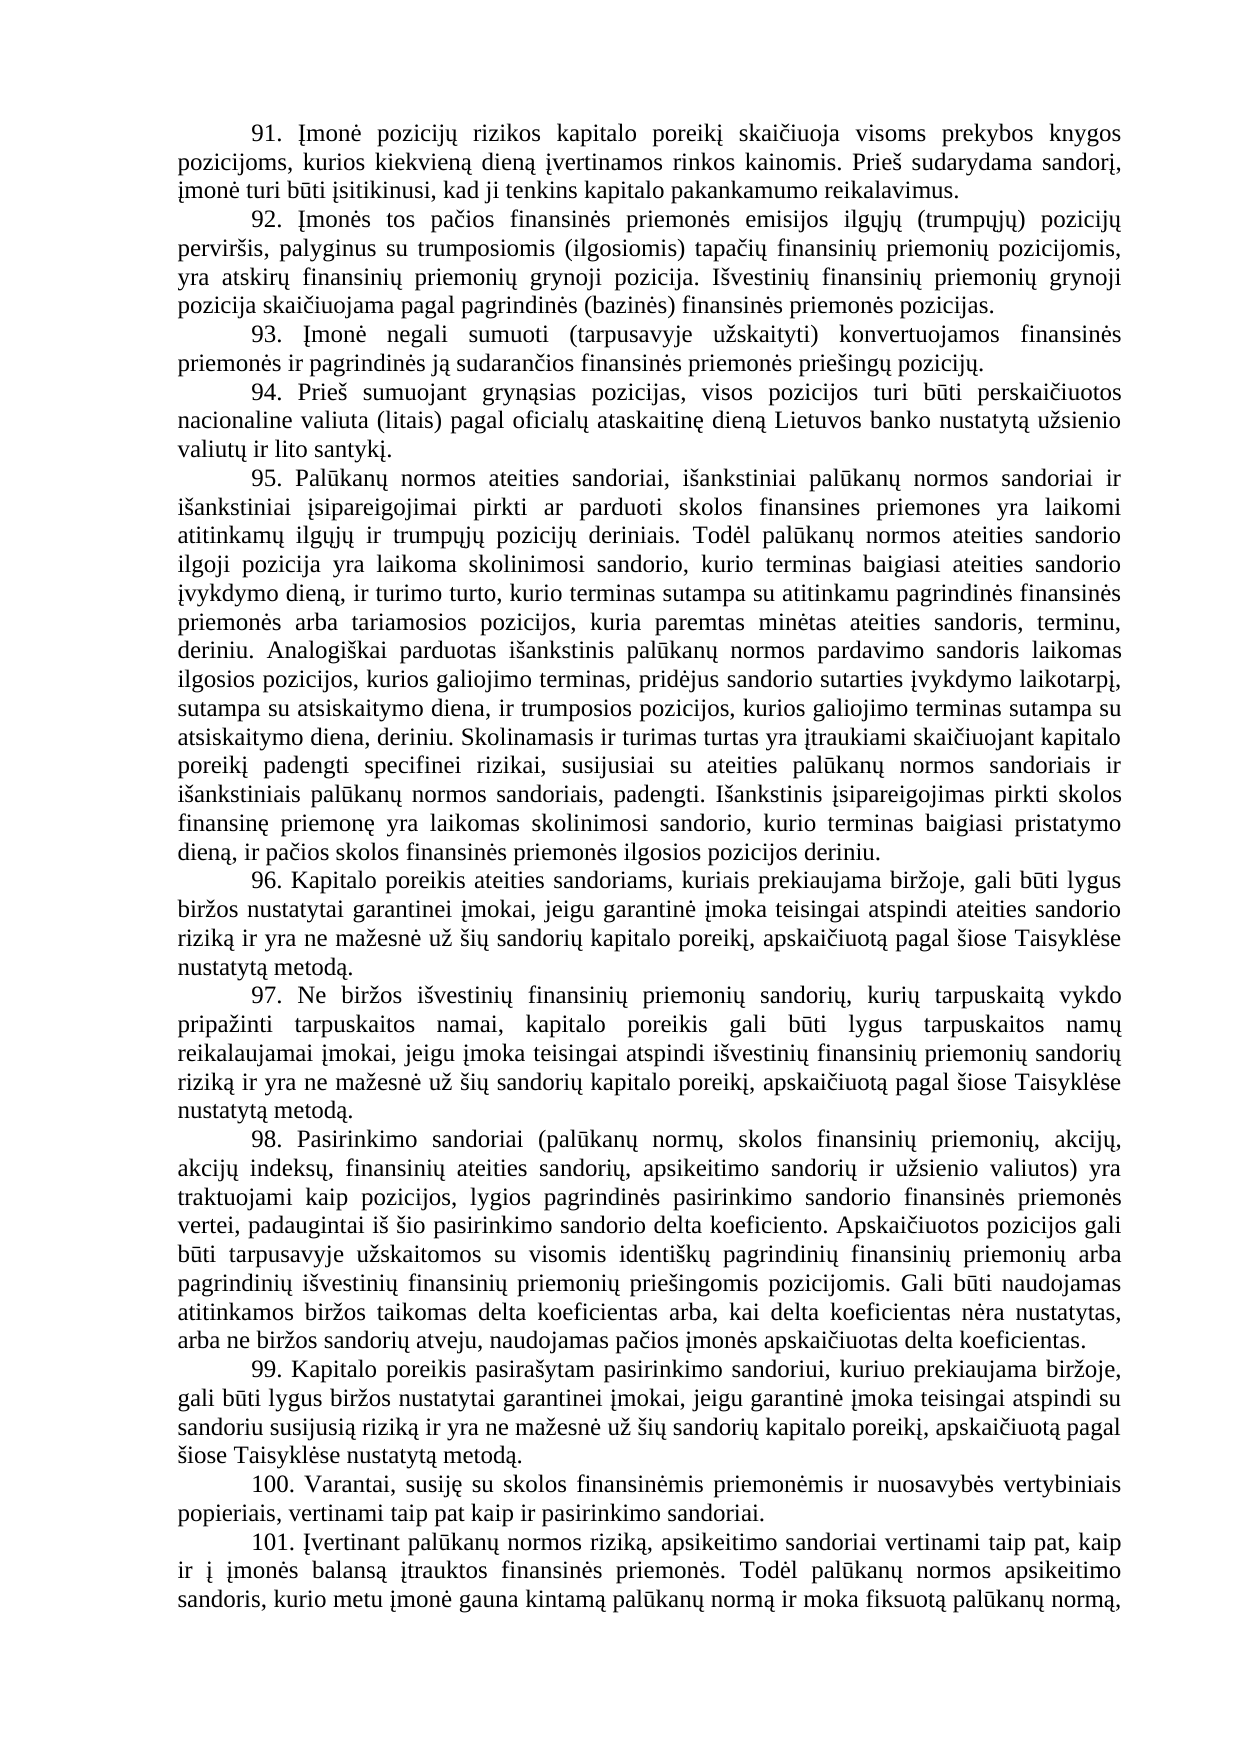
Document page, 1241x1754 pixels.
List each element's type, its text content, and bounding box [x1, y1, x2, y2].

text 93. Įmonė negali sumuoti (tarpusavyje užskaityti) konvertuojamos finansinės priemonės ir pagrindinės ją sudarančios finansinės priemonės priešingų pozicijų. [177, 319, 1122, 377]
text 97. Ne biržos išvestinių finansinių priemonių sandorių, kurių tarpuskaitą vykdo pripažinti tarpuskaitos namai, kapitalo poreikis gali būti lygus tarpuskaitos namų reikalaujamai įmokai, jeigu įmoka teisingai atspindi išvestinių finansinių priemonių sandorių riziką ir yra ne mažesnė už šių sandorių kapitalo poreikį, apskaičiuotą pagal šiose Taisyklėse nustatytą metodą. [177, 981, 1122, 1124]
text 94. Prieš sumuojant grynąsias pozicijas, visos pozicijos turi būti perskaičiuotos nacionaline valiuta (litais) pagal oficialų ataskaitinę dieną Lietuvos banko nustatytą užsienio valiutų ir lito santykį. [177, 377, 1122, 463]
text 96. Kapitalo poreikis ateities sandoriams, kuriais prekiaujama biržoje, gali būti lygus biržos nustatytai garantinei įmokai, jeigu garantinė įmoka teisingai atspindi ateities sandorio riziką ir yra ne mažesnė už šių sandorių kapitalo poreikį, apskaičiuotą pagal šiose Taisyklėse nustatytą metodą. [177, 866, 1122, 981]
text 99. Kapitalo poreikis pasirašytam pasirinkimo sandoriui, kuriuo prekiaujama biržoje, gali būti lygus biržos nustatytai garantinei įmokai, jeigu garantinė įmoka teisingai atspindi su sandoriu susijusią riziką ir yra ne mažesnė už šių sandorių kapitalo poreikį, apskaičiuotą pagal šiose Taisyklėse nustatytą metodą. [177, 1354, 1122, 1469]
text 92. Įmonės tos pačios finansinės priemonės emisijos ilgųjų (trumpųjų) pozicijų perviršis, palyginus su trumposiomis (ilgosiomis) tapačių finansinių priemonių pozicijomis, yra atskirų finansinių priemonių grynoji pozicija. Išvestinių finansinių priemonių grynoji pozicija skaičiuojama pagal pagrindinės (bazinės) finansinės priemonės pozicijas. [177, 204, 1122, 319]
text 101. Įvertinant palūkanų normos riziką, apsikeitimo sandoriai vertinami taip pat, kaip ir į įmonės balansą įtrauktos finansinės priemonės. Todėl palūkanų normos apsikeitimo sandoris, kurio metu įmonė gauna kintamą palūkanų normą ir moka fiksuotą palūkanų normą, [177, 1527, 1122, 1613]
text 95. Palūkanų normos ateities sandoriai, išankstiniai palūkanų normos sandoriai ir išankstiniai įsipareigojimai pirkti ar parduoti skolos finansines priemones yra laikomi atitinkamų ilgųjų ir trumpųjų pozicijų deriniais. Todėl palūkanų normos ateities sandorio ilgoji pozicija yra laikoma skolinimosi sandorio, kurio terminas baigiasi ateities sandorio įvykdymo dieną, ir turimo turto, kurio terminas sutampa su atitinkamu pagrindinės finansinės priemonės arba tariamosios pozicijos, kuria paremtas minėtas ateities sandoris, terminu, deriniu. Analogiškai parduotas išankstinis palūkanų normos pardavimo sandoris laikomas ilgosios pozicijos, kurios galiojimo terminas, pridėjus sandorio sutarties įvykdymo laikotarpį, sutampa su atsiskaitymo diena, ir trumposios pozicijos, kurios galiojimo terminas sutampa su atsiskaitymo diena, deriniu. Skolinamasis ir turimas turtas yra įtraukiami skaičiuojant kapitalo poreikį padengti specifinei rizikai, susijusiai su ateities palūkanų normos sandoriais ir išankstiniais palūkanų normos sandoriais, padengti. Išankstinis įsipareigojimas pirkti skolos finansinę priemonę yra laikomas skolinimosi sandorio, kurio terminas baigiasi pristatymo dieną, ir pačios skolos finansinės priemonės ilgosios pozicijos deriniu. [177, 463, 1122, 866]
text 100. Varantai, susiję su skolos finansinėmis priemonėmis ir nuosavybės vertybiniais popieriais, vertinami taip pat kaip ir pasirinkimo sandoriai. [177, 1469, 1122, 1527]
text 91. Įmonė pozicijų rizikos kapitalo poreikį skaičiuoja visoms prekybos knygos pozicijoms, kurios kiekvieną dieną įvertinamos rinkos kainomis. Prieš sudarydama sandorį, įmonė turi būti įsitikinusi, kad ji tenkins kapitalo pakankamumo reikalavimus. [177, 118, 1122, 204]
text 98. Pasirinkimo sandoriai (palūkanų normų, skolos finansinių priemonių, akcijų, akcijų indeksų, finansinių ateities sandorių, apsikeitimo sandorių ir užsienio valiutos) yra traktuojami kaip pozicijos, lygios pagrindinės pasirinkimo sandorio finansinės priemonės vertei, padaugintai iš šio pasirinkimo sandorio delta koeficiento. Apskaičiuotos pozicijos gali būti tarpusavyje užskaitomos su visomis identiškų pagrindinių finansinių priemonių arba pagrindinių išvestinių finansinių priemonių priešingomis pozicijomis. Gali būti naudojamas atitinkamos biržos taikomas delta koeficientas arba, kai delta koeficientas nėra nustatytas, arba ne biržos sandorių atveju, naudojamas pačios įmonės apskaičiuotas delta koeficientas. [177, 1124, 1122, 1354]
